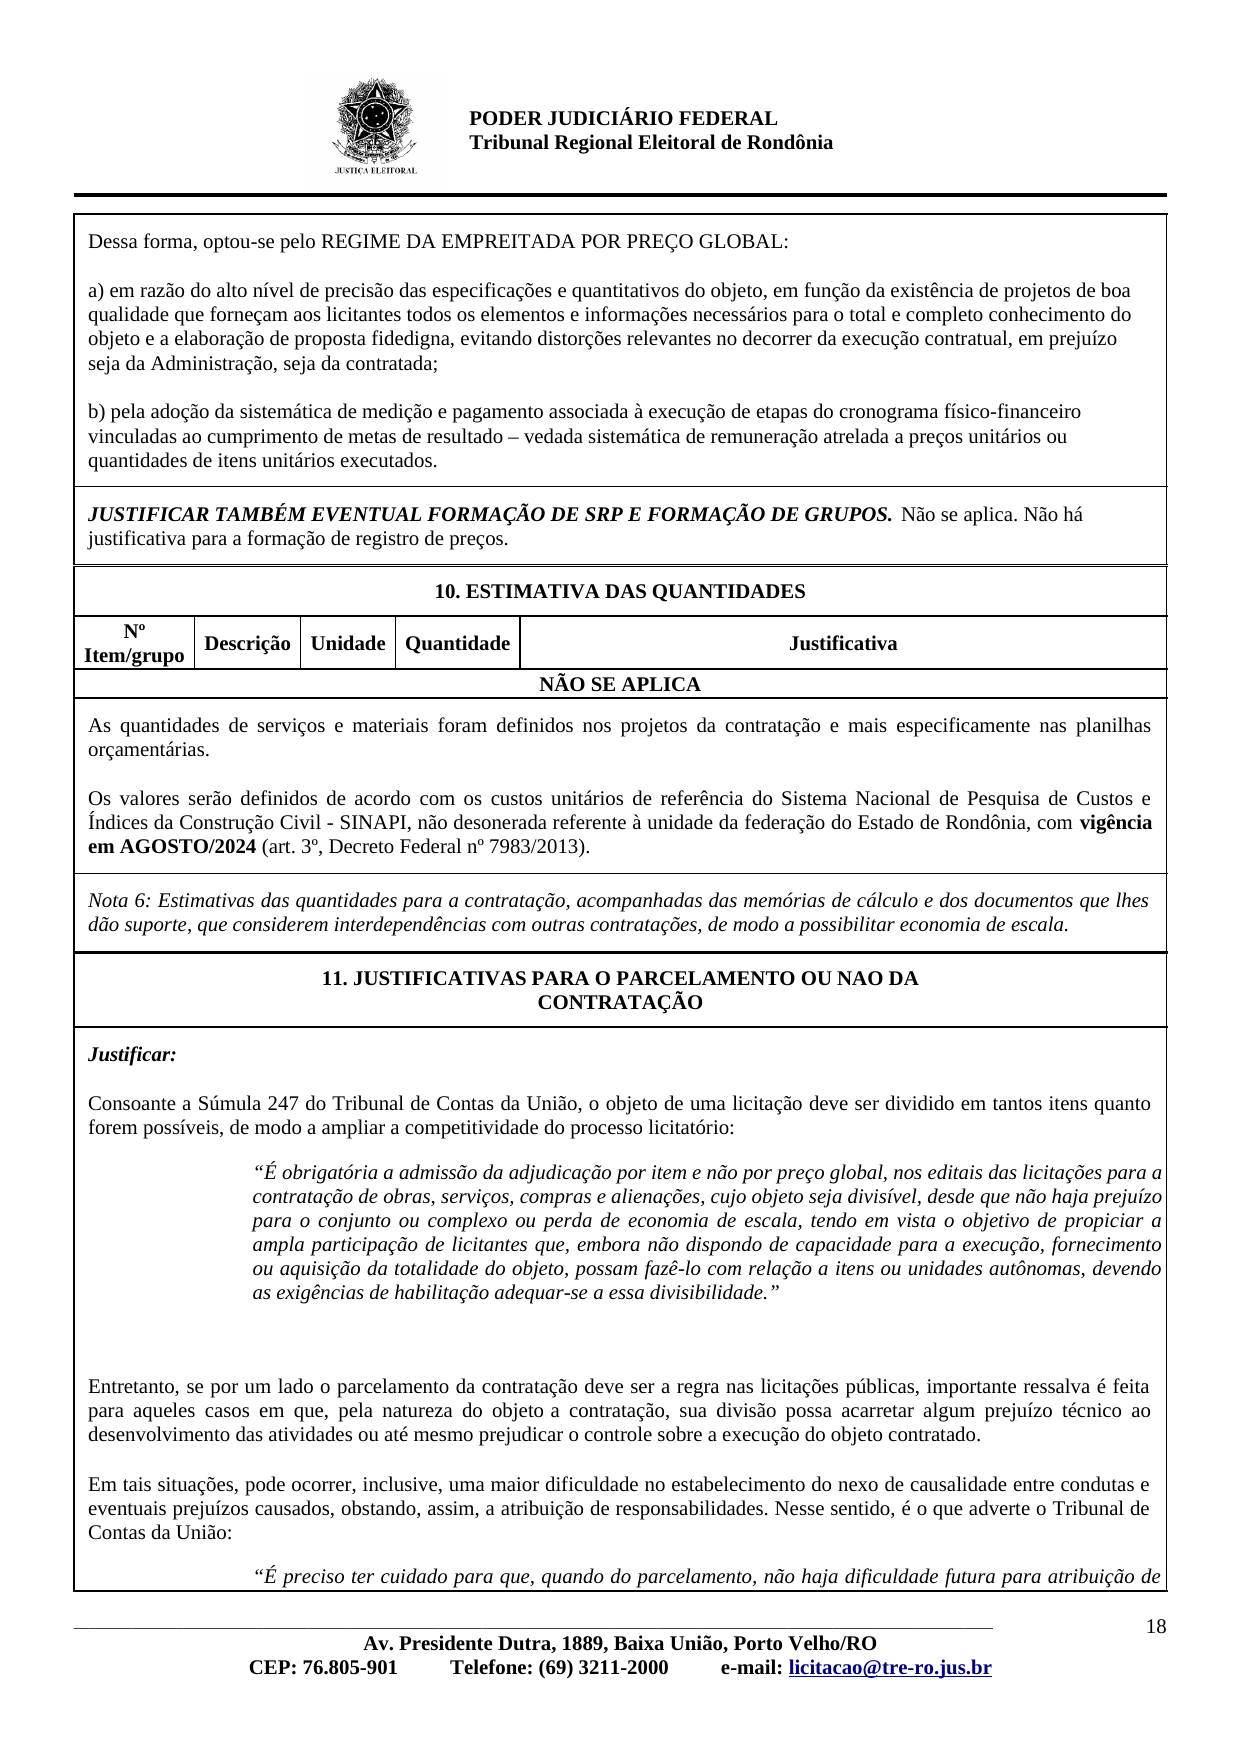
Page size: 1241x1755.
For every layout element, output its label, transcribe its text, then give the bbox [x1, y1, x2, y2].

table_cell Nº Item/grupo [75, 617, 194, 668]
table_cell Justificativa [521, 617, 1166, 668]
table_header 10. ESTIMATIVA DAS QUANTIDADES [75, 567, 1166, 615]
table_cell Unidade [301, 617, 395, 668]
table_cell As quantidades de serviços e materiais foram definidos nos projetos da contratação e mais especificamente nas planilhas orçamentárias. Os valores serão definidos de acordo com os custos unitários de referência do Sistema Nacional de Pesquisa de Custos e Índices da Construção Civil - SINAPI, não desonerada referente à unidade da federação do Estado de Rondônia, com vigência em AGOSTO/2024 (art. 3º, Decreto Federal nº 7983/2013). [75, 699, 1166, 872]
table_cell NÃO SE APLICA [75, 670, 1166, 697]
table_cell JUSTIFICAR TAMBÉM EVENTUAL FORMAÇÃO DE SRP E FORMAÇÃO DE GRUPOS. Não se aplica. Não há justificativa para a formação de registro de preços. [75, 487, 1166, 564]
table_cell Quantidade [396, 617, 519, 668]
table_cell Justificar: Consoante a Súmula 247 do Tribunal de Contas da União, o objeto de uma licitação deve ser dividido em tantos itens quanto forem possíveis, de modo a ampliar a competitividade do processo licitatório: “É obrigatória a admissão da adjudicação por item e não por preço global, nos editais das licitações para a contratação de obras, serviços, compras e alienações, cujo objeto seja divisível, desde que não haja prejuízo para o conjunto ou complexo ou perda de economia de escala, tendo em vista o objetivo de propiciar a ampla participação de licitantes que, embora não dispondo de capacidade para a execução, fornecimento ou aquisição da totalidade do objeto, possam fazê-lo com relação a itens ou unidades autônomas, devendo as exigências de habilitação adequar-se a essa divisibilidade.” Entretanto, se por um lado o parcelamento da contratação deve ser a regra nas licitações públicas, importante ressalva é feita para aqueles casos em que, pela natureza do objeto a contratação, sua divisão possa acarretar algum prejuízo técnico ao desenvolvimento das atividades ou até mesmo prejudicar o controle sobre a execução do objeto contratado. Em tais situações, pode ocorrer, inclusive, uma maior dificuldade no estabelecimento do nexo de causalidade entre condutas e eventuais prejuízos causados, obstando, assim, a atribuição de responsabilidades. Nesse sentido, é o que adverte o Tribunal de Contas da União: “É preciso ter cuidado para que, quando do parcelamento, não haja dificuldade futura para atribuição de [75, 1028, 1166, 1590]
table_cell Nota 6: Estimativas das quantidades para a contratação, acompanhadas das memórias de cálculo e dos documentos que lhes dão suporte, que considerem interdependências com outras contratações, de modo a possibilitar economia de escala. [75, 874, 1166, 951]
table_header 11. JUSTIFICATIVAS PARA O PARCELAMENTO OU NAO DA CONTRATAÇÃO [75, 954, 1166, 1026]
table_cell Dessa forma, optou-se pelo REGIME DA EMPREITADA POR PREÇO GLOBAL: a) em razão do alto nível de precisão das especificações e quantitativos do objeto, em função da existência de projetos de boa qualidade que forneçam aos licitantes todos os elementos e informações necessários para o total e completo conhecimento do objeto e a elaboração de proposta fidedigna, evitando distorções relevantes no decorrer da execução contratual, em prejuízo seja da Administração, seja da contratada; b) pela adoção da sistemática de medição e pagamento associada à execução de etapas do cronograma físico-financeiro vinculadas ao cumprimento de metas de resultado – vedada sistemática de remuneração atrelada a preços unitários ou quantidades de itens unitários executados. [75, 215, 1166, 486]
table_cell Descrição [195, 617, 300, 668]
